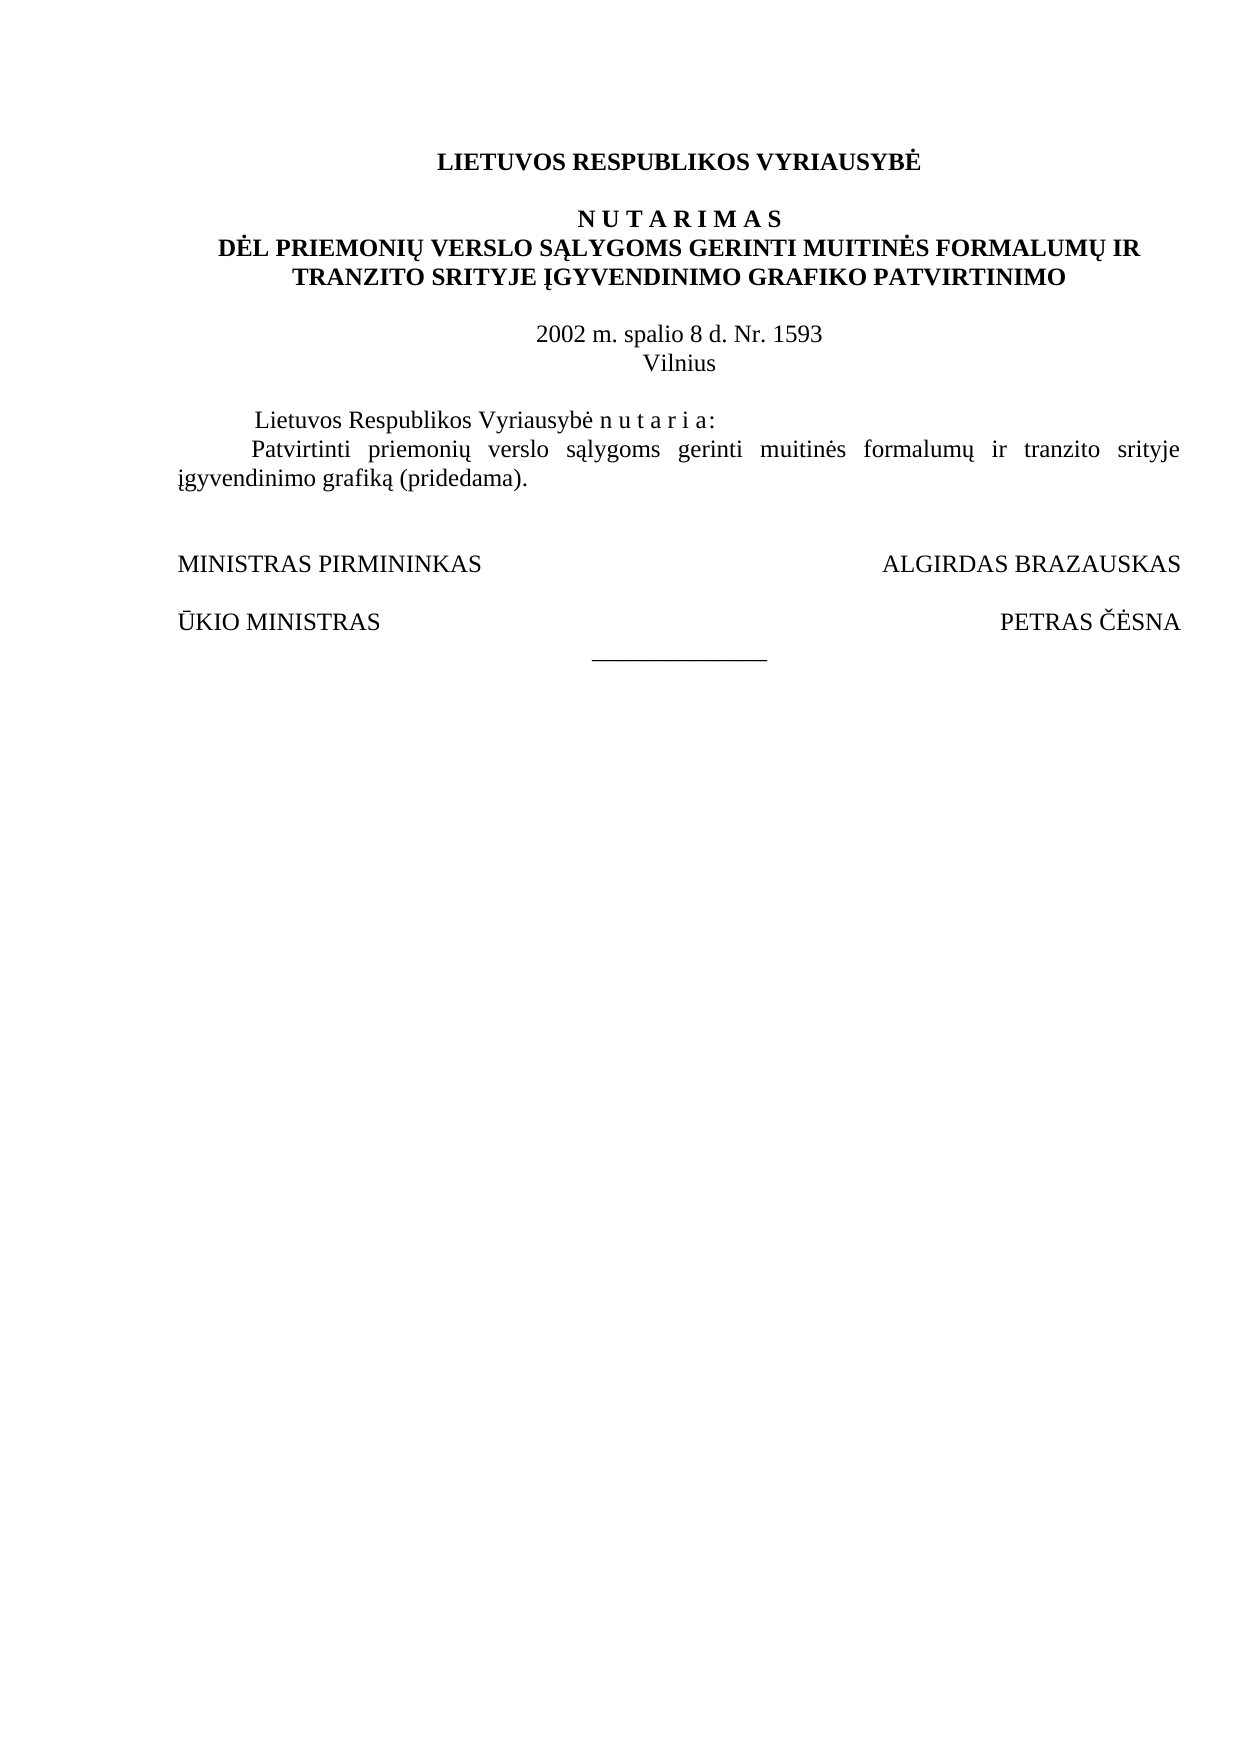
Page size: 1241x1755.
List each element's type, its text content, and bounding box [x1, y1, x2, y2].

text N U T A R I M A S [177, 204, 1181, 233]
text Lietuvos Respublikos Vyriausybė nutaria: [177, 406, 1181, 434]
text Vilnius [177, 348, 1181, 377]
text DĖL PRIEMONIŲ VERSLO SĄLYGOMS GERINTI MUITINĖS FORMALUMŲ IR TRANZITO SRITYJE ĮGYVENDINIMO GRAFIKO PATVIRTINIMO [177, 233, 1181, 291]
text MINISTRAS PIRMININKAS ALGIRDAS BRAZAUSKAS [177, 549, 1181, 578]
text ŪKIO MINISTRAS PETRAS ČĖSNA [177, 607, 1181, 636]
text ______________ [177, 636, 1181, 664]
text Patvirtinti priemonių verslo sąlygoms gerinti muitinės formalumų ir tranzito srityje įgyvendinimo grafiką (pridedama). [177, 434, 1181, 492]
text LIETUVOS RESPUBLIKOS VYRIAUSYBĖ [177, 147, 1181, 176]
text 2002 m. spalio 8 d. Nr. 1593 [177, 319, 1181, 348]
